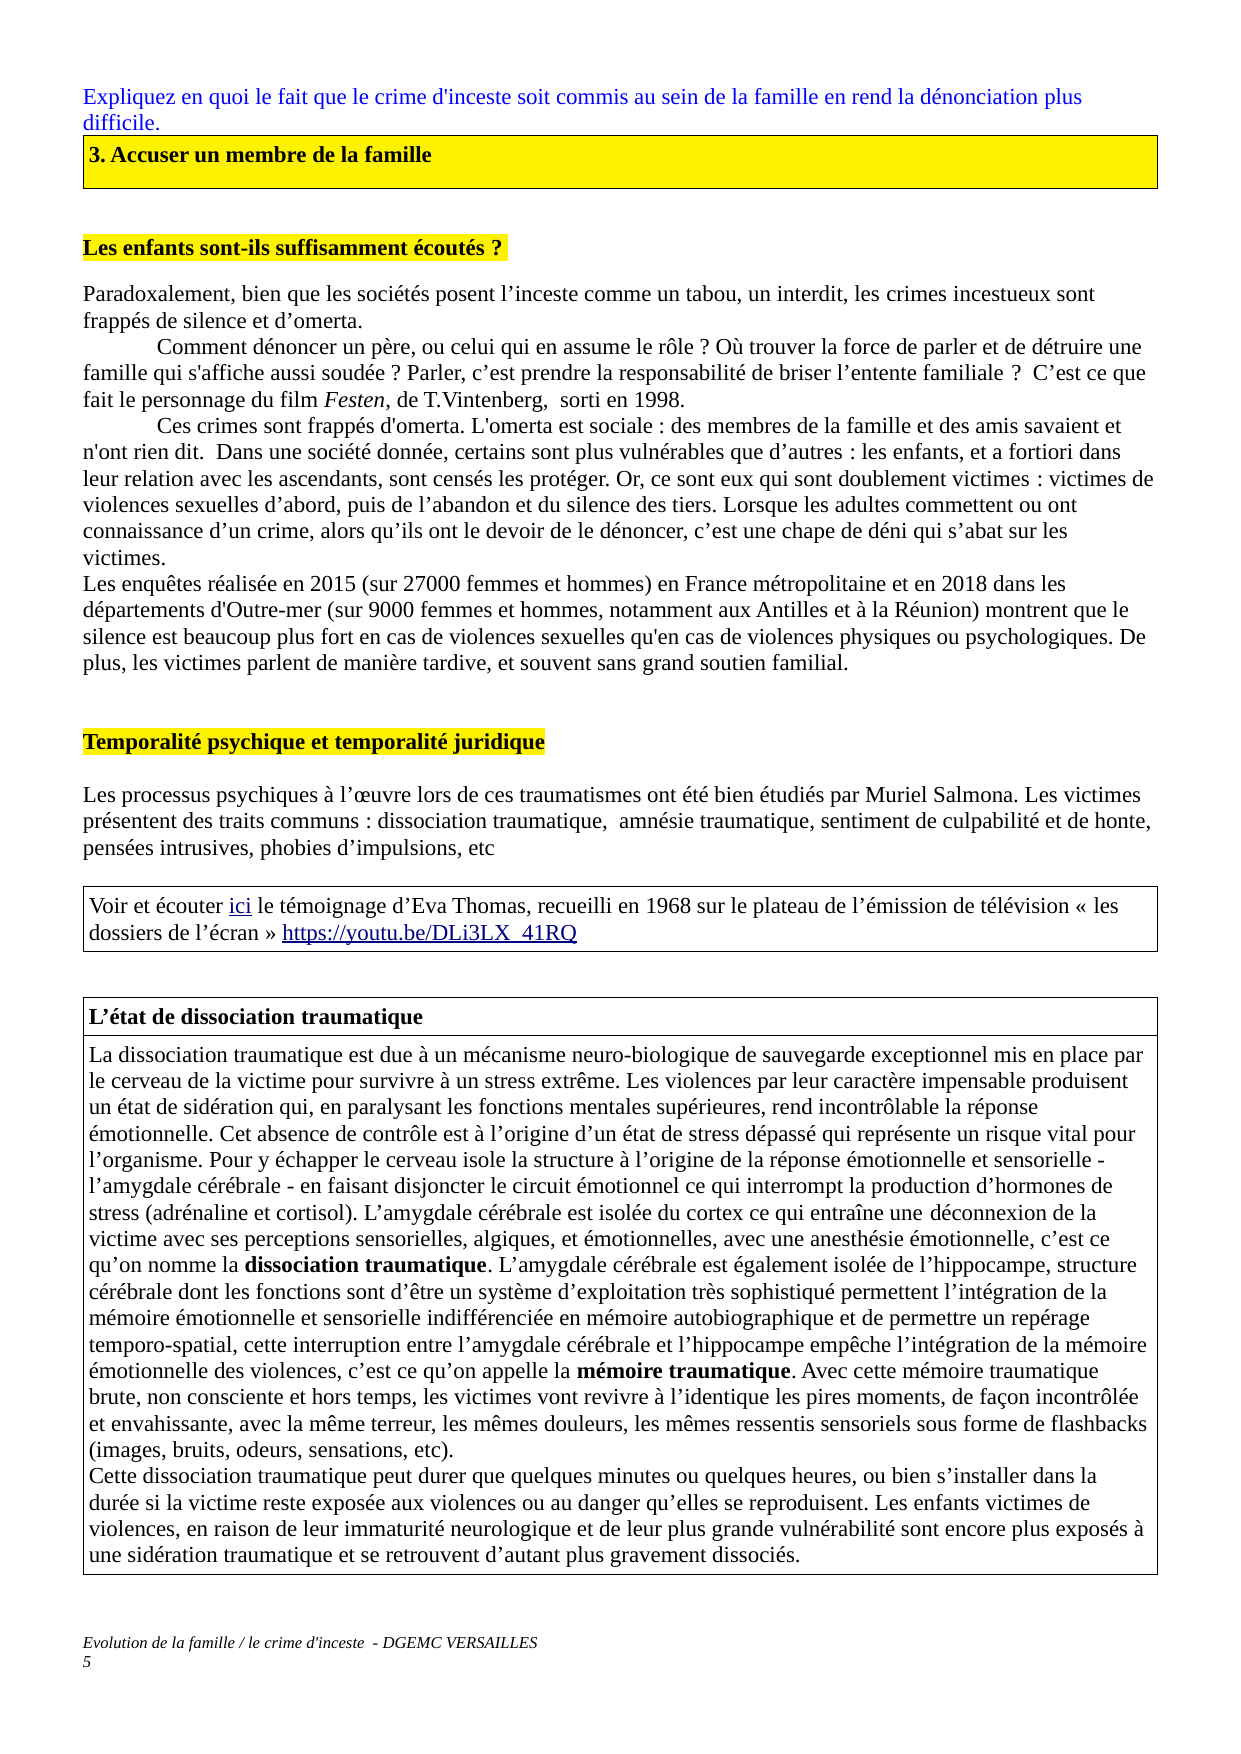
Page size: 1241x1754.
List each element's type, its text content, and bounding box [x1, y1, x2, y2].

text Comment dénoncer un père, ou celui qui en assume le rôle ? Où trouver la force de parler et de détruire une famille qui s'affiche aussi soudée ? Parler, c’est prendre la responsabilité de briser l’entente familiale ? C’est ce que fait le personnage du film Festen, de T.Vintenberg, sorti en 1998. [83, 333, 1157, 412]
table_cell La dissociation traumatique est due à un mécanisme neuro-biologique de sauvegarde exceptionnel mis en place par le cerveau de la victime pour survivre à un stress extrême. Les violences par leur caractère impensable produisent un état de sidération qui, en paralysant les fonctions mentales supérieures, rend incontrôlable la réponse émotionnelle. Cet absence de contrôle est à l’origine d’un état de stress dépassé qui représente un risque vital pour l’organisme. Pour y échapper le cerveau isole la structure à l’origine de la réponse émotionnelle et sensorielle - l’amygdale cérébrale - en faisant disjoncter le circuit émotionnel ce qui interrompt la production d’hormones de stress (adrénaline et cortisol). L’amygdale cérébrale est isolée du cortex ce qui entraîne une déconnexion de la victime avec ses perceptions sensorielles, algiques, et émotionnelles, avec une anesthésie émotionnelle, c’est ce qu’on nomme la dissociation traumatique. L’amygdale cérébrale est également isolée de l’hippocampe, structure cérébrale dont les fonctions sont d’être un système d’exploitation très sophistiqué permettent l’intégration de la mémoire émotionnelle et sensorielle indifférenciée en mémoire autobiographique et de permettre un repérage temporo-spatial, cette interruption entre l’amygdale cérébrale et l’hippocampe empêche l’intégration de la mémoire émotionnelle des violences, c’est ce qu’on appelle la mémoire traumatique. Avec cette mémoire traumatique brute, non consciente et hors temps, les victimes vont revivre à l’identique les pires moments, de façon incontrôlée et envahissante, avec la même terreur, les mêmes douleurs, les mêmes ressentis sensoriels sous forme de flashbacks (images, bruits, odeurs, sensations, etc). Cette dissociation traumatique peut durer que quelques minutes ou quelques heures, ou bien s’installer dans la durée si la victime reste exposée aux violences ou au danger qu’elles se reproduisent. Les enfants victimes de violences, en raison de leur immaturité neurologique et de leur plus grande vulnérabilité sont encore plus exposés à une sidération traumatique et se retrouvent d’autant plus gravement dissociés. [84, 1036, 1157, 1573]
table_header 3. Accuser un membre de la famille [84, 136, 1157, 188]
table_header L’état de dissociation traumatique [84, 998, 1157, 1035]
text Les enquêtes réalisée en 2015 (sur 27000 femmes et hommes) en France métropolitaine et en 2018 dans les départements d'Outre-mer (sur 9000 femmes et hommes, notamment aux Antilles et à la Réunion) montrent que le silence est beaucoup plus fort en cas de violences sexuelles qu'en cas de violences physiques ou psychologiques. De plus, les victimes parlent de manière tardive, et souvent sans grand soutien familial. [83, 570, 1157, 676]
text Les processus psychiques à l’œuvre lors de ces traumatismes ont été bien étudiés par Muriel Salmona. Les victimes présentent des traits communs : dissociation traumatique, amnésie traumatique, sentiment de culpabilité et de honte, pensées intrusives, phobies d’impulsions, etc [83, 781, 1157, 860]
text Les enfants sont-ils suffisamment écoutés ? [83, 234, 1157, 261]
text Ces crimes sont frappés d'omerta. L'omerta est sociale : des membres de la famille et des amis savaient et n'ont rien dit. Dans une société donnée, certains sont plus vulnérables que d’autres : les enfants, et a fortiori dans leur relation avec les ascendants, sont censés les protéger. Or, ce sont eux qui sont doublement victimes : victimes de violences sexuelles d’abord, puis de l’abandon et du silence des tiers. Lorsque les adultes commettent ou ont connaissance d’un crime, alors qu’ils ont le devoir de le dénoncer, c’est une chape de déni qui s’abat sur les victimes. [83, 412, 1157, 570]
table_header Voir et écouter ici le témoignage d’Eva Thomas, recueilli en 1968 sur le plateau de l’émission de télévision « les dossiers de l’écran » https://youtu.be/DLi3LX_41RQ [84, 887, 1157, 951]
text Temporalité psychique et temporalité juridique [83, 728, 1157, 755]
text Paradoxalement, bien que les sociétés posent l’inceste comme un tabou, un interdit, les crimes incestueux sont frappés de silence et d’omerta. [83, 280, 1157, 333]
text Expliquez en quoi le fait que le crime d'inceste soit commis au sein de la famille en rend la dénonciation plus difficile. [83, 83, 1157, 135]
